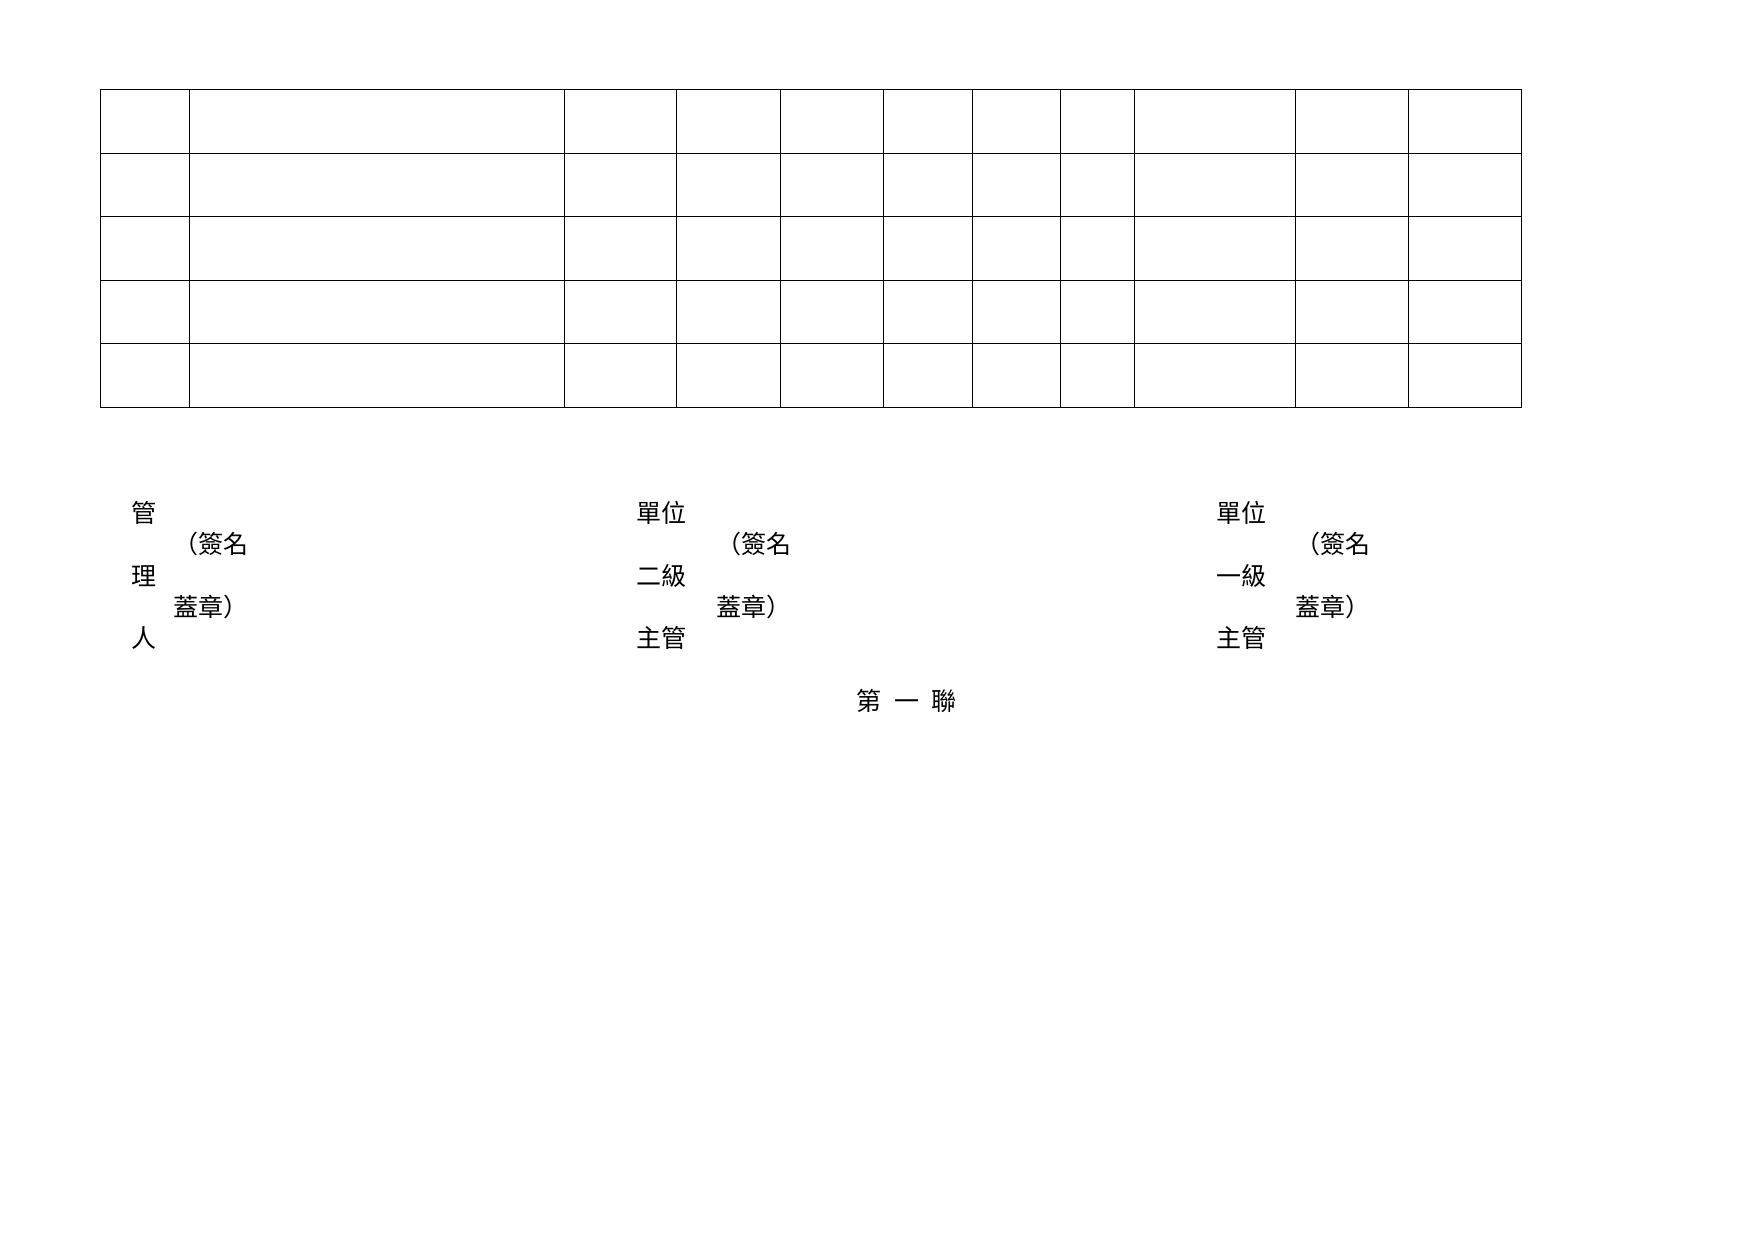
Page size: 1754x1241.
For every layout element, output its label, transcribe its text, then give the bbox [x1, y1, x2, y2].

table_cell [565, 154, 676, 216]
table_cell [1296, 154, 1408, 216]
table_cell [781, 154, 883, 216]
table_cell [1135, 154, 1295, 216]
table_header 單位一級 主管 [1201, 470, 1281, 658]
table_header [279, 470, 622, 658]
table_cell [1296, 217, 1408, 279]
table_cell [1296, 281, 1408, 343]
table_header 管理人 [116, 470, 170, 658]
table_cell [884, 217, 972, 279]
table_header （簽名蓋章） [170, 470, 279, 658]
table_cell [1135, 90, 1295, 152]
table_cell [1409, 90, 1521, 152]
table_cell [1135, 344, 1295, 407]
table_header （簽名蓋章） [701, 470, 809, 658]
table_cell [973, 154, 1060, 216]
table_header [1389, 470, 1631, 658]
table_cell [677, 90, 780, 152]
table_header [810, 470, 1201, 658]
table_cell [190, 90, 564, 152]
table_cell [1409, 217, 1521, 279]
table_cell [884, 90, 972, 152]
table_cell [190, 344, 564, 407]
table_cell [973, 281, 1060, 343]
table_header （簽名蓋章） [1281, 470, 1389, 658]
table_cell [190, 154, 564, 216]
table_cell [1061, 217, 1134, 279]
table_cell [1061, 344, 1134, 407]
table_cell [565, 281, 676, 343]
table_cell [781, 217, 883, 279]
table_cell [677, 344, 780, 407]
table_cell [101, 281, 189, 343]
table_cell [781, 90, 883, 152]
table_cell [781, 344, 883, 407]
table_header 單位二級主管 [622, 470, 701, 658]
table_cell [1061, 154, 1134, 216]
table_cell [565, 90, 676, 152]
table_cell [1135, 281, 1295, 343]
table_cell [781, 281, 883, 343]
table_cell [1296, 90, 1408, 152]
table_cell [973, 90, 1060, 152]
text 第 一 聯 [100, 658, 1713, 720]
table_cell [190, 281, 564, 343]
table_cell [973, 344, 1060, 407]
table_cell [677, 281, 780, 343]
table_cell [1061, 281, 1134, 343]
table_cell [677, 217, 780, 279]
table_cell [1135, 217, 1295, 279]
table_cell [973, 217, 1060, 279]
table_cell [884, 154, 972, 216]
table_cell [1061, 90, 1134, 152]
table_cell [101, 154, 189, 216]
table_cell [190, 217, 564, 279]
table_cell [101, 90, 189, 152]
table_cell [677, 154, 780, 216]
table_cell [1409, 154, 1521, 216]
table_cell [565, 344, 676, 407]
table_cell [101, 344, 189, 407]
table_cell [565, 217, 676, 279]
table_cell [1409, 344, 1521, 407]
table_cell [884, 344, 972, 407]
table_cell [1296, 344, 1408, 407]
table_cell [101, 217, 189, 279]
table_cell [884, 281, 972, 343]
table_cell [1409, 281, 1521, 343]
